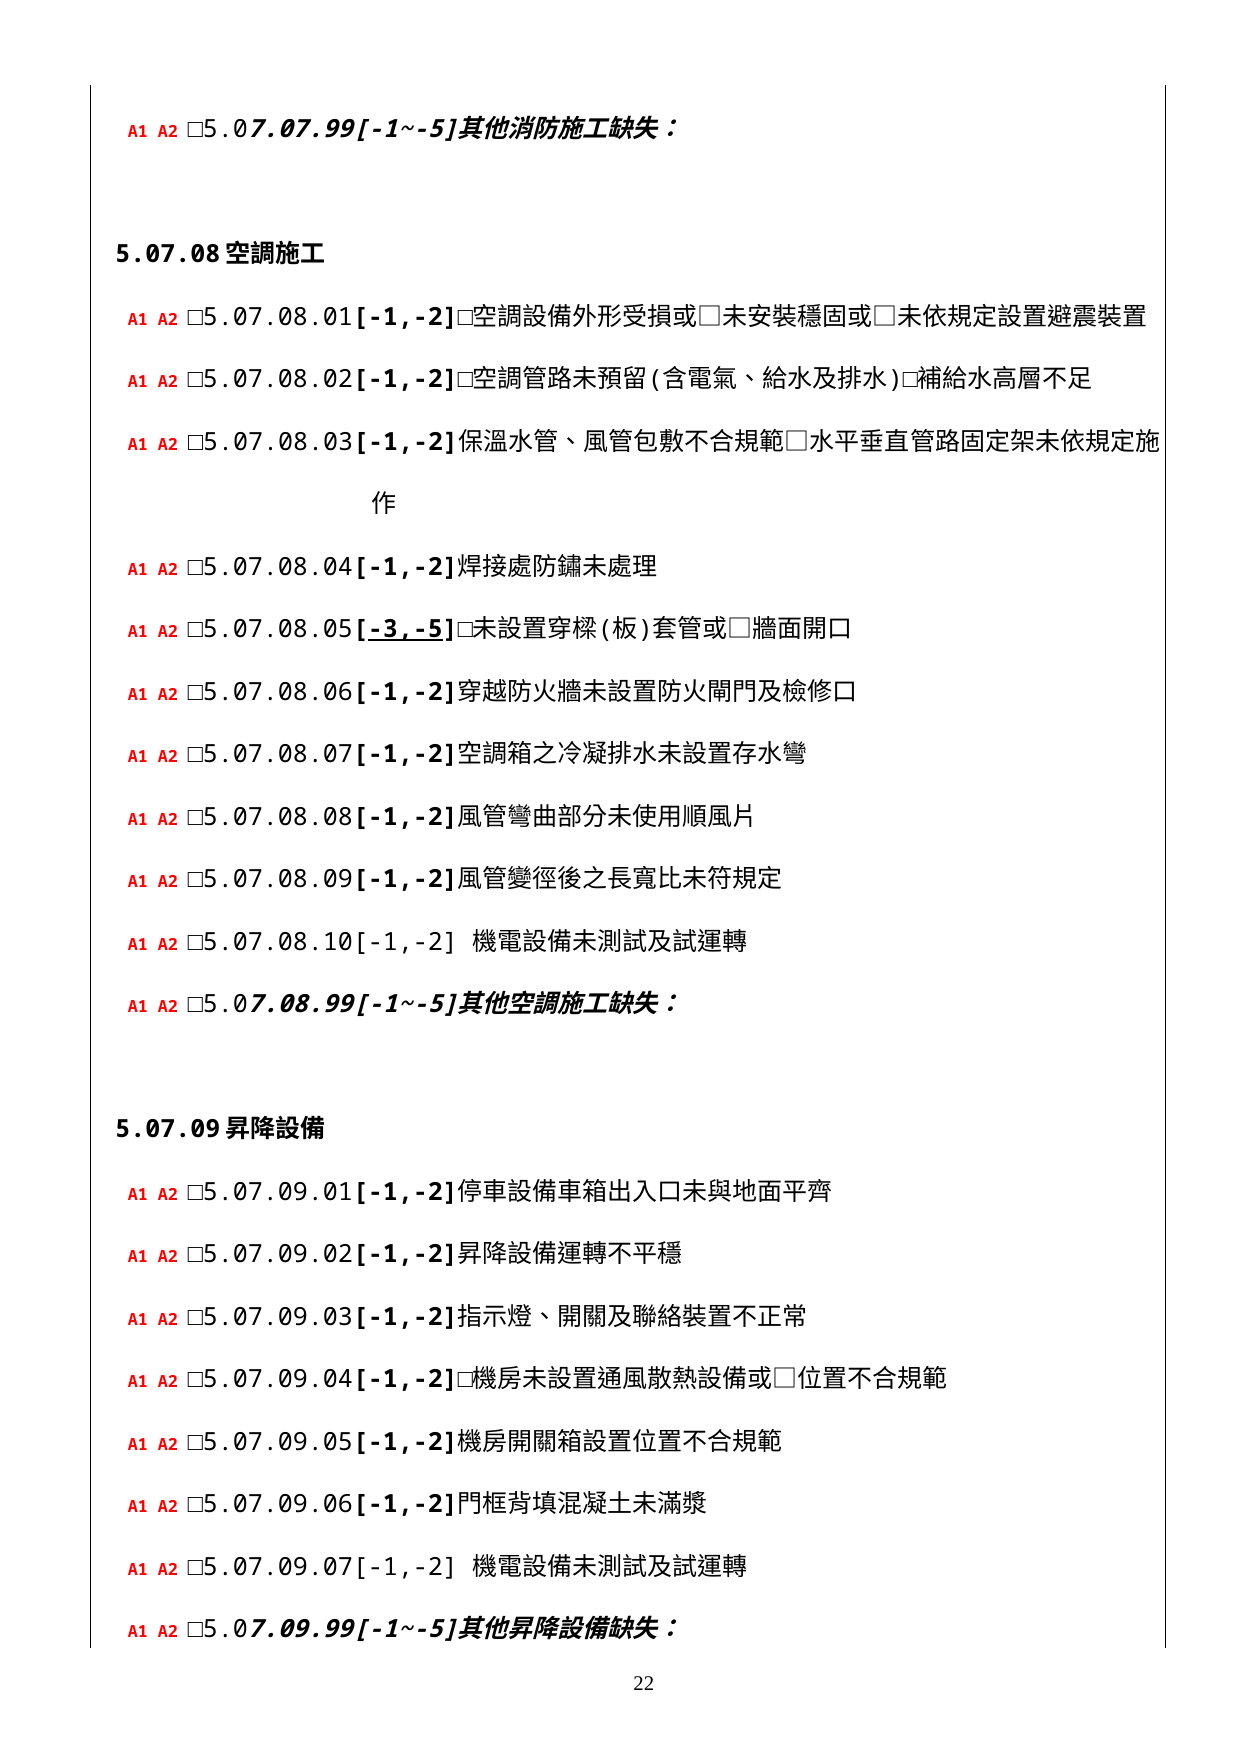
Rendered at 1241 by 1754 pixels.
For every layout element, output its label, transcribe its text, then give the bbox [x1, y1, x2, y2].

table_cell A1 A2 □5.07.04.11[-1,-2]弱電線路配管未與其他管線保持安全距離 A1 A2 □5.07.04.12[-1,-2]管路與設備之間未使用軟管連接 A1 A2 □5.07.04.13[-1,-2]管路通過建築物之伸縮縫或分隔處，未使用金屬防水軟管連接 A1 A2 □5.07.04.14[-1,-2]管路穿越防火區牆未以防火材料填充 A1 A2 □5.07.04.15[-3,-5]未預埋穿樑(板)套管或設置牆面開口 A1 A2 □5.07.04.16[-1,-2]高低壓配電盤內設備器材之規格，未符合規範 A1 A2 □5.07.04.17[-2,-4]高低壓配電盤箱體及設備，加熱器未正常動作 A1 A2 □5.07.04.18[-1,-2]高低壓配電盤保護電驛之設定值，未符合保護協調之要求 A1 A2 □5.07.04.19[-1,-2]□高低壓配電盤、分電箱線路之絕緣電阻值，未符合規定□電線迴路兩端末標示 A1 A2 □5.07.04.20[-1,-2]高壓電力電纜未依規定施作電纜頭 A1 A2 □5.07.04.21[-1,-2] □檢驗電源相序不正確□照度未量測 A1 A2 □5.07.04.22[-1,-2]電視出口之DB值及畫質，未符合規定或□未量測 A1 A2 □5.07.04.23[-1,-2]電信出口線路，未依規定做檢測 A1 A2 □5.07.04.24[-1,-2]高低壓配電盤、高低壓變壓器之溫控及通風功能不正常 A1 A2 □5.07.04.25[-1,-2]□發電機未依規定固定，或□未依規定設置避震裝置 A1 A2 □5.07.04.26[-1,-2]□發電機油箱未依規定設置防油堤、及集油坑及接地，□透氣管未配至戶外，□連接發電機之各種管路未使用軟管 A1 A2 □5.07.04.27[-1,-2]高低壓配電盤基座未預留固定螺絲座 A1 A2 □5.07.04.28[-1,-2]□高低壓配電盤、分電箱、電氣設備防塵防水等級不合規範□電氣設備、管路施工中未防護 A1 A2 □5.07.04.29[-1,-2]高低壓配電盤設備及配線端子未鎖緊 A1 A2 □5.07.04.30[-1,-2] 機電設備未測試及試運轉 A1 A2 □5.07.04.99[-1~-5]其他電氣、弱電施工缺失： 5.07.05給排水、污水施工 A1 A2 □5.07.05.01[-1,-2]□RC澆置前給排水管路試壓力不足或□時間不夠(10kg/cm2,1hr以上) A1 A2 □5.07.05.02[-2,-4]□給、排、污、廢水管路漏水或□未作高程檢測或□未作TV檢測 A1 A2 □5.07.05.03[-1,-2]穿樑(板)套管未依規定設置或□設置不當 A1 A2 □5.07.05.04[-2,-4]□給、排、污、廢水管材料不符或施作不符規範或□高程不合規範或□水箱洩水坡度不合規範或□水箱未設置集水坑 A1 A2 □5.07.05.05[-1,-2]□清潔口設置不合規範或□未設置存水彎 A1 A2 □5.07.05.06[-1,-2]□管路進行方向改變時，未採用順水T之型式，或□未以兩個45度彎頭銜接，或□管路銜接位置不合規範 A1 A2 □5.07.05.07[-1,-2]□管路吊架不穩固或□間距超過3公尺 A1 A2 □5.07.05.08[-1,-2]管路顏色、水流方向未標示 A1 A2 □5.07.05.09[-1,-2]□通氣管、透氣管裝設不合規範或□出口未裝設防蟲網 A1 A2 □5.07.05.10[-1,-2]□管路出口、設備排水口未施以保護，易遭異物阻塞□排水口設置不當 A1 A2 □5.07.05.11[-1,-2]□幫浦未依規定固定，或□未依規定設置避震裝置 A1 A2 □5.07.05.12[-1,-2] 機電設備未測試及試運轉 A1 A2 □5.07.05.99[-1~-5]其他給排水、污水施工缺失： 5.07.06接地工程 A1 A2 □5.07.06.01[-1,-2]□接地測試箱施作不合規範，□中性線匯流排、接地匯流排施作不合規範，□避雷針、避雷器下引線不符規範 A1 A2 □5.07.06.02[-1,-2]□設備接地施作不合規範，如接地棒設置位置、深度不適當，或接地線規格、導線顏色、位置不正確等；或□未施作止水措施 A1 A2 □5.07.06.03[-3,-5]□避雷、電力及弱電之接地系統未各自獨立，或□接地棒間距不足 ，CPE極排列不符規範 A1 A2 □5.07.06.04[-1,-2]接地絕緣電阻值高於標準值或契約規定值 A1 A2 □5.07.06.05[-1,-2]□裸銅導線鬆開或斷股，或□焊接模不乾淨或破損 A1 A2 □5.07.06.06[-1,-2]□高低壓配電盤或□分電盤□電氣設備，未施作接地系統 A1 A2 □5.07.06.07[-1,-2]□接地匯流排規格不符規範□接地線未使用O型端子 A1 A2 □5.07.06.99[-1~-5]其他接地工程缺失： 5.07.07消防施工 A1 A2 □5.07.07.01[-1,-2]□焊接處防銹未處理□銲材保管不當 A1 A2 □5.07.07.02[-3,-5]□穿樑(板)套管未設置，□或與水電其他管路要徑相互抵觸 A1 A2 □5.07.07.03[-1,-2]管路及灑水頭配置不當 A1 A2 □5.07.07.04[-1,-2]預埋消防栓箱及綜合警報器箱未保護 A1 A2 □5.07.07.05[-1,-2]箱體生銹不潔 A1 A2 □5.07.07.06[-1,-2] □消防探測器裝置位置不當或□探測區域設置不當 A1 A2 □5.07.07.07[-1,-2] 水平或垂直管路固定架未依規定施作 A1 A2 □5.07.07.08[-1,-2]出入口寬度或高度，或樓版(天花板)淨高不符設計或法規 A1 A2 □5.07.07.09[-1,-2]消防送水口高度未介於0.5M～1.0M之間 A1 A2 □5.07.07.10[-1,-2]消防滅火及逃生設備、火警受信總機設置及配線未符規定 A1 A2 □5.07.07.11[-1,-2]警報器或廣播裝置配線及配管之材質未符要求 A1 A2 □5.07.07.12[-1,-2]感知器之配管及安裝位置錯誤，造成結構體完成後打鑿 A1 A2 □5.07.07.13[-1,-2]□火警自動警報設備或□緊急廣播設備之配線未依屋內線路裝置規則等規定設置□導線絕緣電阻不符規範□揚聲器、警鈴音壓不符規範 A1 A2 □5.07.07.14[-1,-2]手動報警機、標示燈及火警警鈴未依規定設置 A1 A2 □5.07.07.15[-1,-2]避難器之設備不符法規之規定 A1 A2 □5.07.07.16[-1,-2]逃生指示裝置之地點不符規定 A1 A2 □5.07.07.17[-1,-2]□避難方向指示燈，及避難指標裝置高度不符規定，或□指示方向錯誤 A1 A2 □5.07.07.18[-1,-2]緩降機下降空間有突出物或無法一次到達地面 A1 A2 □5.07.07.19[-1,-2]消防設備未經中央消防主管機關認同，裝設後不得使用 A1 A2 □5.07.07.20[-1,-2]地下室排風機或排風風管在設計時，未考量停車車位高程淨空間法規規定2.1M以上，導致停車位淨空間不合規定 A1 A2 □5.07.07.21[-2,-4]緊急排煙管道之風管設計及施工不良 A1 A2 □5.07.07.22[-2,-4]□排煙設備設置不符規定，或□緊急排煙設備之風機與預備電源之連結不當□防火區劃鐵捲門配管配線未符合規範 A1 A2 □5.07.07.23[-2,-4]消防栓配管焊接或熔接後有污粒殘留或未清除，致易發生管路銜接處漏水現象 A1 A2 □5.07.07.24[-1,-2]配管長度不正確，致有彈起或歪斜的現象 A1 A2 □5.07.07.25[-1,-2]泡沫、撒水頭安裝位置不當，如未避開風管機、電纜架等設施 A1 A2 □5.07.07.26[-1,-2]泡沫撒水系統之感知撒水頭離頂版間距，超出法定尺寸 A1 A2 □5.07.07.27[-1,-2]□加壓送水系統無加壓試水紀錄或試驗結果不符法規規定或設計要求或□時間不夠 A1 A2 □5.07.07.28[-1,-2]泡沫滅火或自動撒水設備區域(B1F以下及11F以上)，未設計排水設施或施工不當，致排水不良 A1 A2 □5.07.07.29[-1,-2] 機電設備未測試及試運轉 A1 A2 □5.07.07.99[-1~-5]其他消防施工缺失： 5.07.08空調施工 A1 A2 □5.07.08.01[-1,-2]□空調設備外形受損或□未安裝穩固或□未依規定設置避震裝置 A1 A2 □5.07.08.02[-1,-2]□空調管路未預留(含電氣、給水及排水)□補給水高層不足 A1 A2 □5.07.08.03[-1,-2]保溫水管、風管包敷不合規範□水平垂直管路固定架未依規定施作 A1 A2 □5.07.08.04[-1,-2]焊接處防鏽未處理 A1 A2 □5.07.08.05[-3,-5]□未設置穿樑(板)套管或□牆面開口 A1 A2 □5.07.08.06[-1,-2]穿越防火牆未設置防火閘門及檢修口 A1 A2 □5.07.08.07[-1,-2]空調箱之冷凝排水未設置存水彎 A1 A2 □5.07.08.08[-1,-2]風管彎曲部分未使用順風片 A1 A2 □5.07.08.09[-1,-2]風管變徑後之長寬比未符規定 A1 A2 □5.07.08.10[-1,-2] 機電設備未測試及試運轉 A1 A2 □5.07.08.99[-1~-5]其他空調施工缺失： 5.07.09昇降設備 A1 A2 □5.07.09.01[-1,-2]停車設備車箱出入口未與地面平齊 A1 A2 □5.07.09.02[-1,-2]昇降設備運轉不平穩 A1 A2 □5.07.09.03[-1,-2]指示燈、開關及聯絡裝置不正常 A1 A2 □5.07.09.04[-1,-2]□機房未設置通風散熱設備或□位置不合規範 A1 A2 □5.07.09.05[-1,-2]機房開關箱設置位置不合規範 A1 A2 □5.07.09.06[-1,-2]門框背填混凝土未滿漿 A1 A2 □5.07.09.07[-1,-2] 機電設備未測試及試運轉 A1 A2 □5.07.09.99[-1~-5]其他昇降設備缺失： 5.07.10傳統建築(含古蹟、歷史建築及其他等)修復工程(詳另表，附件1－1) [91, 85, 1165, 1647]
